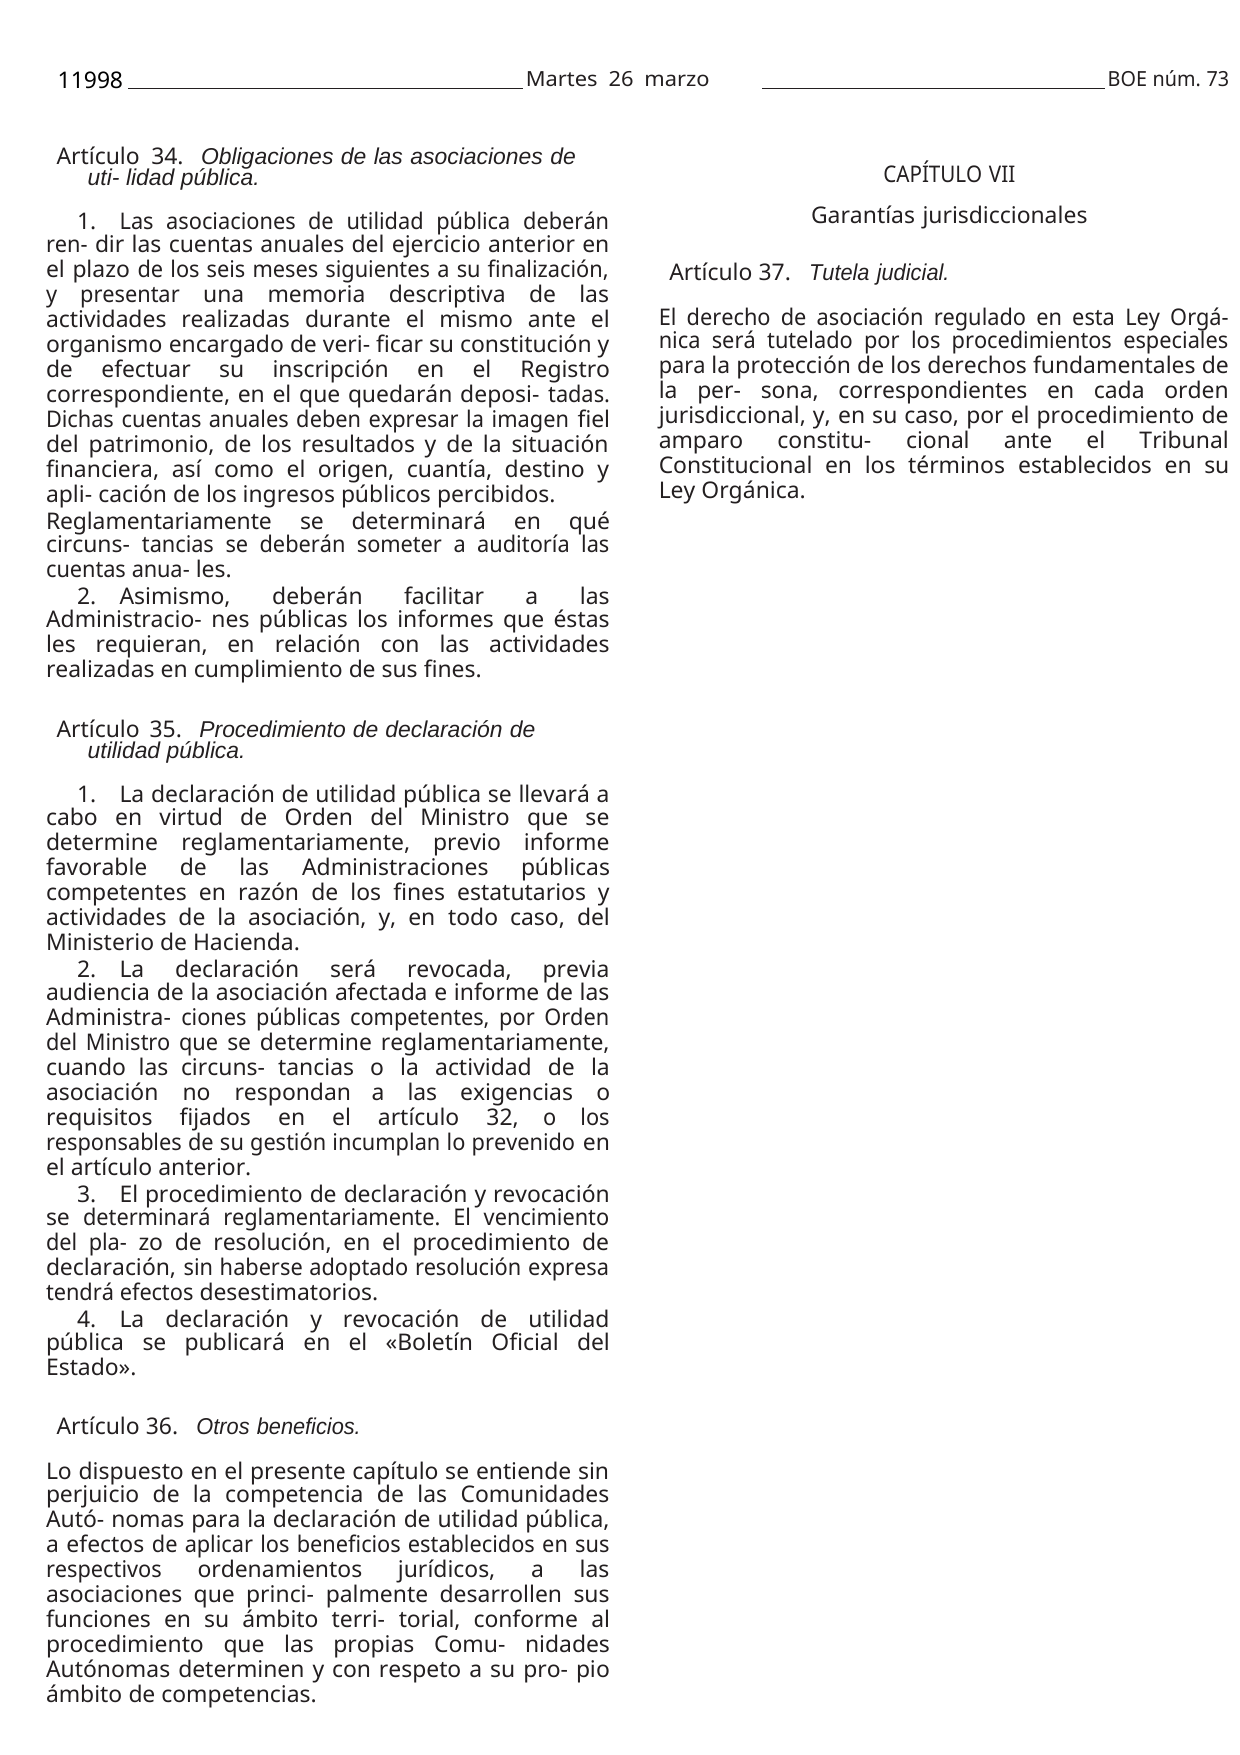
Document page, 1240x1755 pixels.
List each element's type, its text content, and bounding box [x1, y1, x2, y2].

text Artículo 36. Otros beneficios. [56, 1410, 620, 1442]
list La declaración de utilidad pública se llevará a cabo en virtud de Orden del Ministro que se determine reglamentariamente, previo informe favorable de las Administraciones públicas competentes en razón de los fines estatutarios y actividades de la asociación, y, en todo caso, del Ministerio de Hacienda. [46, 782, 610, 957]
text Artículo 35. Procedimiento de declaración de utilidad pública. [56, 717, 610, 763]
list La declaración y revocación de utilidad pública se publicará en el «Boletín Oficial del Estado». [46, 1308, 610, 1383]
list La declaración será revocada, previa audiencia de la asociación afectada e informe de las Administra- ciones públicas competentes, por Orden del Ministro que se determine reglamentariamente, cuando las circuns- tancias o la actividad de la asociación no respondan a las exigencias o requisitos fijados en el artículo 32, o los responsables de su gestión incumplan lo prevenido en el artículo anterior. [46, 957, 610, 1182]
text Garantías jurisdiccionales [673, 199, 1225, 230]
text Artículo 37. Tutela judicial. [669, 256, 1239, 288]
text Artículo 34. Obligaciones de las asociaciones de uti- lidad pública. [56, 144, 610, 190]
list El procedimiento de declaración y revocación se determinará reglamentariamente. El vencimiento del pla- zo de resolución, en el procedimiento de declaración, sin haberse adoptado resolución expresa tendrá efectos desestimatorios. [46, 1182, 610, 1307]
text CAPÍTULO VII [673, 158, 1225, 189]
text Lo dispuesto en el presente capítulo se entiende sin perjuicio de la competencia de las Comunidades Autó- nomas para la declaración de utilidad pública, a efectos de aplicar los beneficios establecidos en sus respectivos ordenamientos jurídicos, a las asociaciones que princi- palmente desarrollen sus funciones en su ámbito terri- torial, conforme al procedimiento que las propias Comu- nidades Autónomas determinen y con respeto a su pro- pio ámbito de competencias. [46, 1459, 610, 1709]
text Reglamentariamente se determinará en qué circuns- tancias se deberán someter a auditoría las cuentas anua- les. [46, 509, 610, 584]
text El derecho de asociación regulado en esta Ley Orgá- nica será tutelado por los procedimientos especiales para la protección de los derechos fundamentales de la per- sona, correspondientes en cada orden jurisdiccional, y, en su caso, por el procedimiento de amparo constitu- cional ante el Tribunal Constitucional en los términos establecidos en su Ley Orgánica. [658, 305, 1229, 505]
list Asimismo, deberán facilitar a las Administracio- nes públicas los informes que éstas les requieran, en relación con las actividades realizadas en cumplimiento de sus fines. [46, 584, 610, 684]
list Las asociaciones de utilidad pública deberán ren- dir las cuentas anuales del ejercicio anterior en el plazo de los seis meses siguientes a su finalización, y presentar una memoria descriptiva de las actividades realizadas durante el mismo ante el organismo encargado de veri- ficar su constitución y de efectuar su inscripción en el Registro correspondiente, en el que quedarán deposi- tadas. Dichas cuentas anuales deben expresar la imagen fiel del patrimonio, de los resultados y de la situación financiera, así como el origen, cuantía, destino y apli- cación de los ingresos públicos percibidos. [46, 209, 610, 509]
